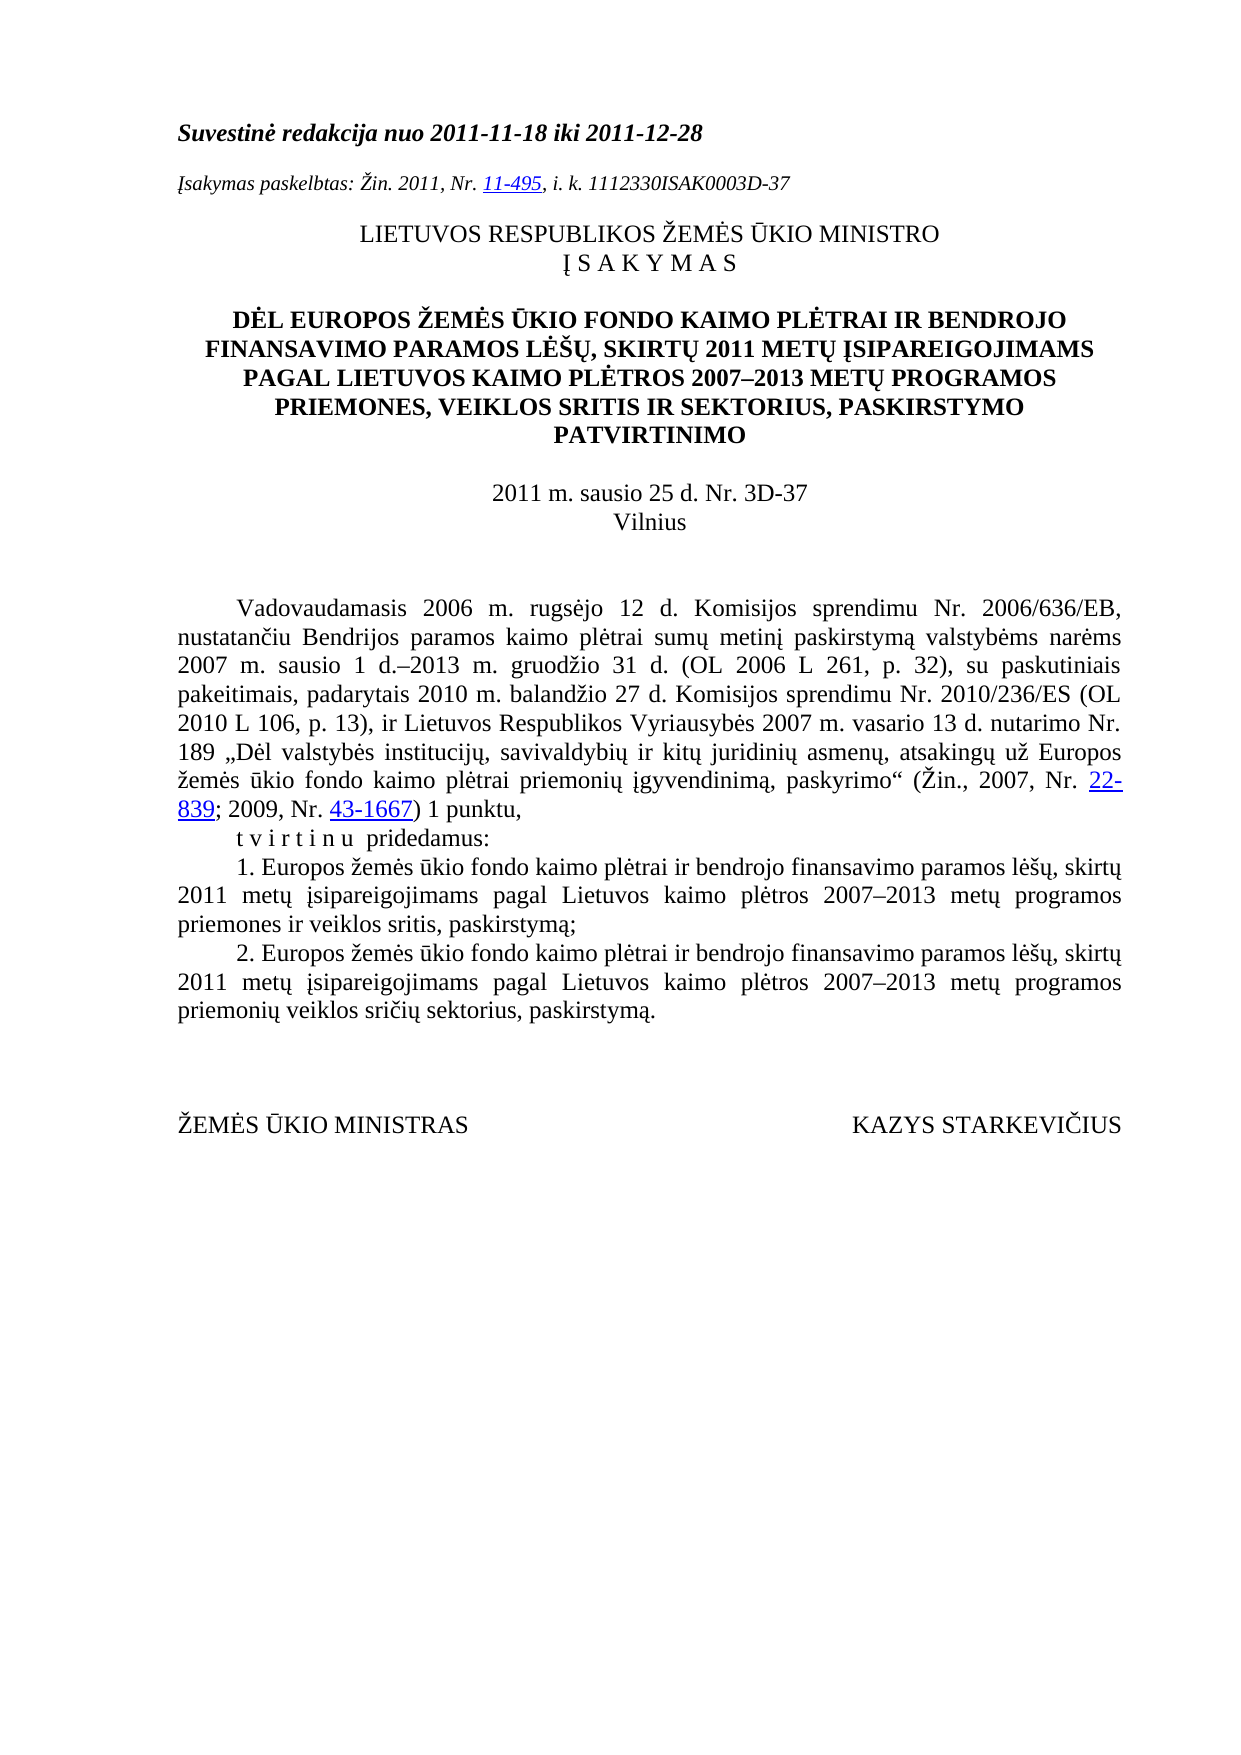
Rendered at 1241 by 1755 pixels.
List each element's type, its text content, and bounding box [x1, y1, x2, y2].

text Žemės ūkio ministras Kazys Starkevičius [177, 1110, 1122, 1139]
text Suvestinė redakcija nuo 2011-11-18 iki 2011-12-28 [177, 118, 1122, 147]
text LIETUVOS RESPUBLIKOS ŽEMĖS ŪKIO MINISTRO [177, 219, 1122, 248]
text DĖL EUROPOS ŽEMĖS ŪKIO FONDO KAIMO PLĖTRAI IR BENDROJO FINANSAVIMO PARAMOS LĖŠŲ, SKIRTŲ 2011 METŲ ĮSIPAREIGOJIMAMS PAGAL LIETUVOS KAIMO PLĖTROS 2007–2013 METŲ PROGRAMOS PRIEMONES, VEIKLOS SRITIS IR SEKTORIUS, PASKIRSTYMO PAtvirtinimo [177, 305, 1122, 449]
text ĮSAKYMAS [177, 248, 1122, 277]
text 2011 m. sausio 25 d. Nr. 3D-37 [177, 478, 1122, 507]
text Įsakymas paskelbtas: Žin. 2011, Nr. 11-495, i. k. 1112330ISAK0003D-37 [177, 171, 1122, 195]
text Vilnius [177, 507, 1122, 535]
text 1. Europos žemės ūkio fondo kaimo plėtrai ir bendrojo finansavimo paramos lėšų, skirtų 2011 metų įsipareigojimams pagal Lietuvos kaimo plėtros 2007–2013 metų programos priemones ir veiklos sritis, paskirstymą; [177, 852, 1122, 938]
text Vadovaudamasis 2006 m. rugsėjo 12 d. Komisijos sprendimu Nr. 2006/636/EB, nustatančiu Bendrijos paramos kaimo plėtrai sumų metinį paskirstymą valstybėms narėms 2007 m. sausio 1 d.–2013 m. gruodžio 31 d. (OL 2006 L 261, p. 32), su paskutiniais pakeitimais, padarytais 2010 m. balandžio 27 d. Komisijos sprendimu Nr. 2010/236/ES (OL 2010 L 106, p. 13), ir Lietuvos Respublikos Vyriausybės 2007 m. vasario 13 d. nutarimo Nr. 189 „Dėl valstybės institucijų, savivaldybių ir kitų juridinių asmenų, atsakingų už Europos žemės ūkio fondo kaimo plėtrai priemonių įgyvendinimą, paskyrimo“ (Žin., 2007, Nr. 22-839; 2009, Nr. 43-1667) 1 punktu, [177, 593, 1122, 823]
text tvirtinu pridedamus: [177, 823, 1122, 852]
text 2. Europos žemės ūkio fondo kaimo plėtrai ir bendrojo finansavimo paramos lėšų, skirtų 2011 metų įsipareigojimams pagal Lietuvos kaimo plėtros 2007–2013 metų programos priemonių veiklos sričių sektorius, paskirstymą. [177, 938, 1122, 1024]
